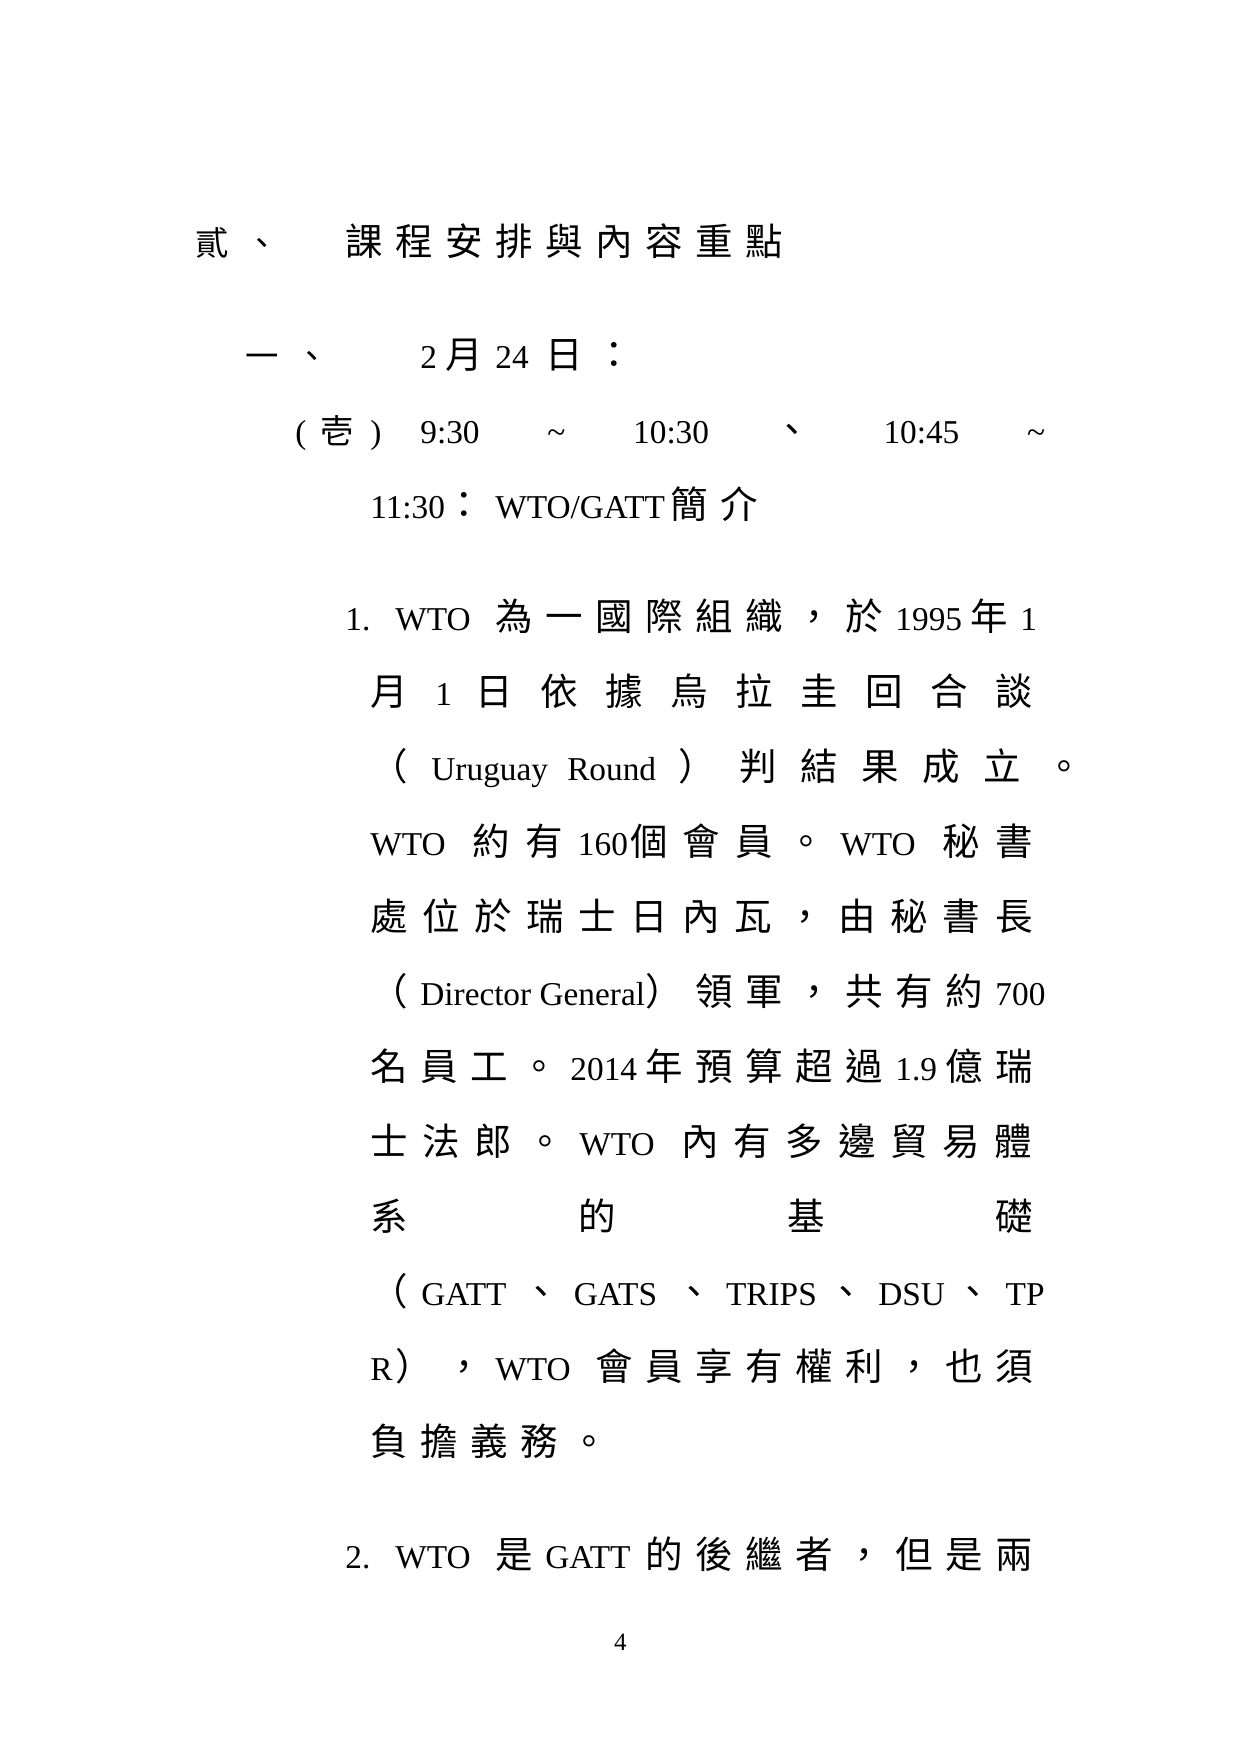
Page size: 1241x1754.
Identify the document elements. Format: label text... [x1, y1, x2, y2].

list WTO為一國際組織，於1995年1月1日依據烏拉圭回合談（Uruguay Round）判結果成立。WTO約有160個會員。WTO秘書處位於瑞士日內瓦，由秘書長（Director General）領軍，共有約700名員工。2014年預算超過1.9億瑞士法郎。WTO內有多邊貿易體系的基礎（GATT、GATS、TRIPS、DSU、TPR），WTO會員享有權利，也須負擔義務。 [326, 577, 1045, 1477]
subtitle 課程安排與內容重點 [195, 202, 1045, 277]
list 2月24日： [245, 314, 1045, 389]
list WTO是GATT的後繼者，但是兩者有許多不同。GATT只是一套暫行的規則，缺乏制度化架構，WTO則是一個有固定制度的國際組織。GATT涵蓋貨品貿易，WTO則擴及服務貿易及TRIPS。在GATT下，成員可以選擇願意遵守的協定，但WTO則是單一認諾（single undertaking），所有WTO下的規範都必須遵守。此外，WTO還有一個完整的爭端解決機制。 [326, 1514, 1045, 1589]
list 9:30 ~ 10:30、10:45 ~ 11:30：WTO/GATT簡介 [295, 389, 1045, 539]
